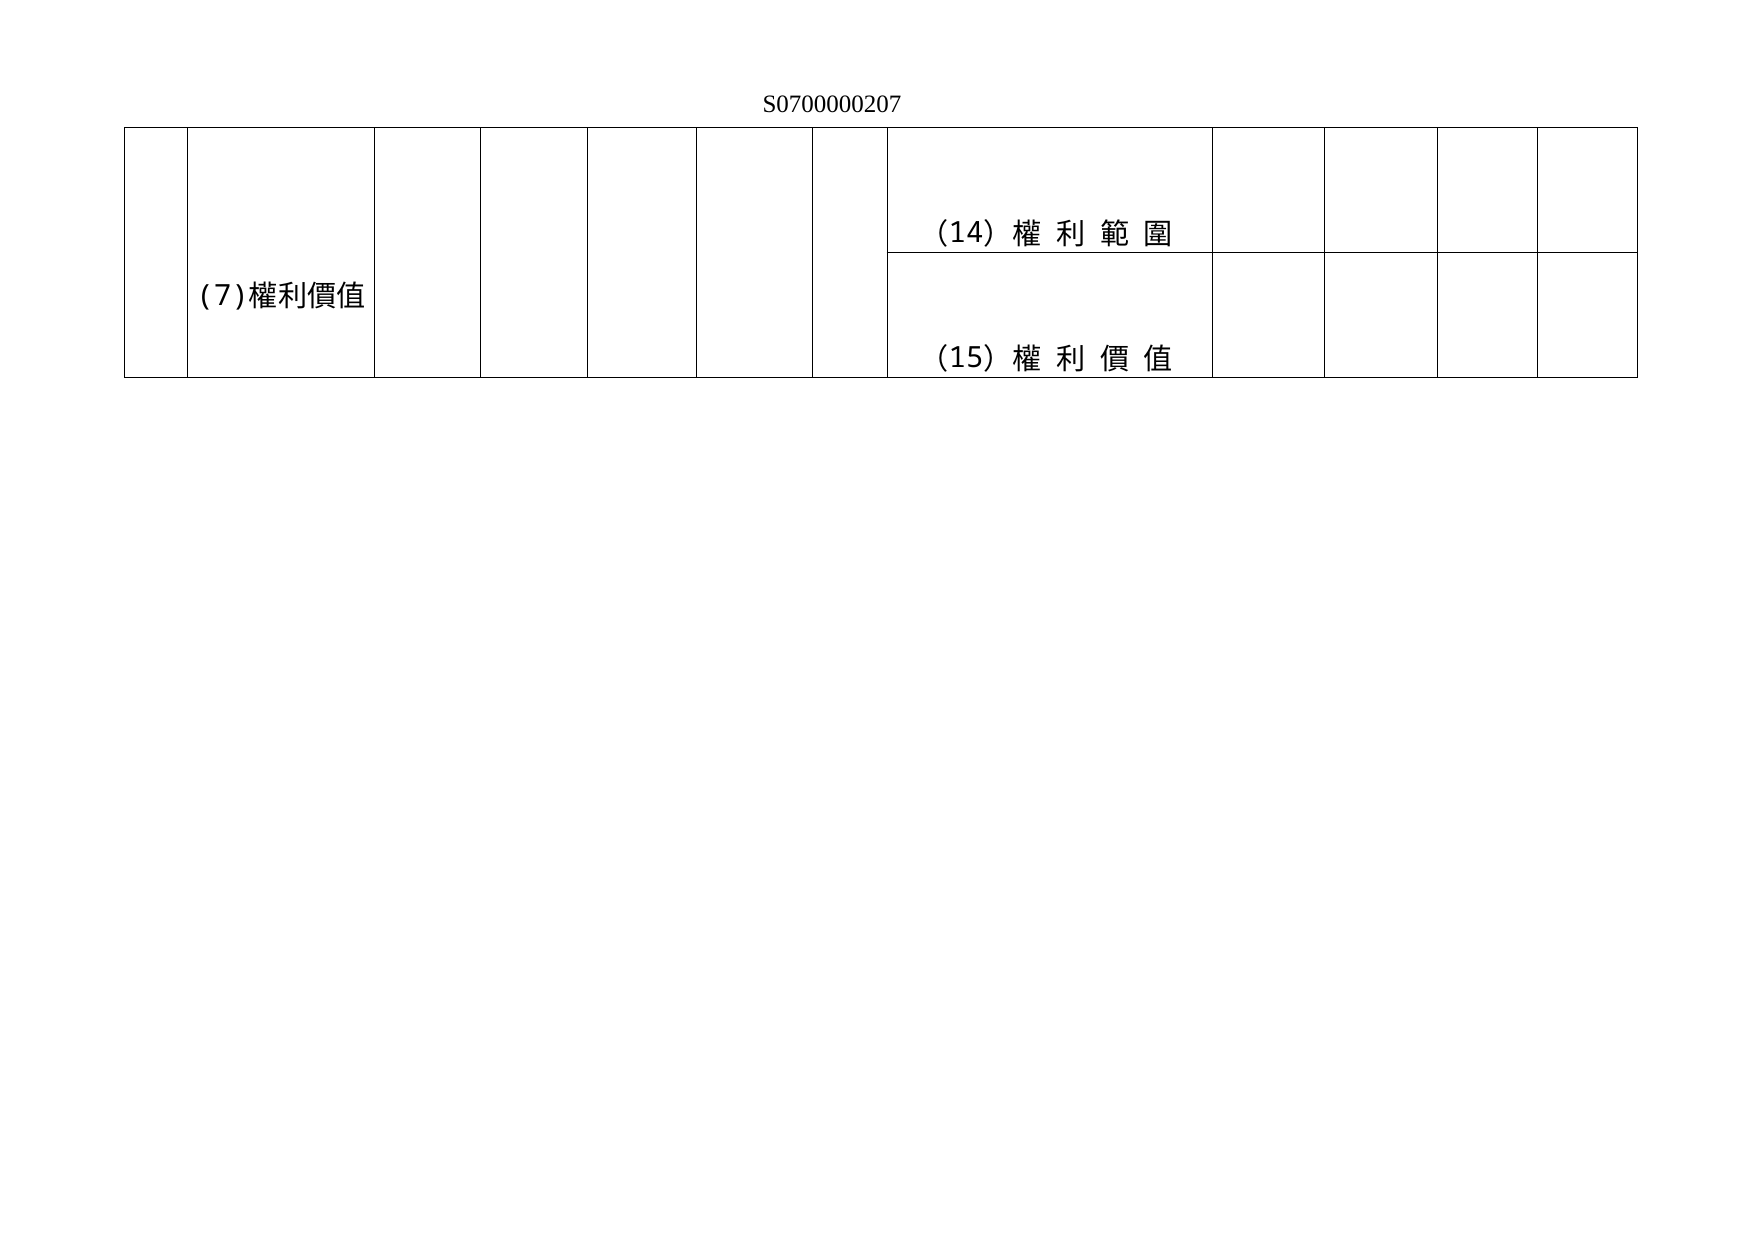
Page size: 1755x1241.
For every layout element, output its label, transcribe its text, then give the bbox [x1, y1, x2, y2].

table_cell (7)權利價值 [188, 128, 374, 377]
table_cell [1325, 128, 1437, 252]
table_cell [1213, 253, 1324, 377]
table_cell [125, 128, 187, 377]
table_cell [481, 128, 587, 377]
table_cell [697, 128, 812, 377]
table_cell [1538, 128, 1637, 252]
table_cell [1438, 253, 1537, 377]
table_cell [1538, 253, 1637, 377]
table_cell （14）權 利 範 圍 [888, 128, 1212, 252]
table_cell [813, 128, 887, 377]
table_cell [1325, 253, 1437, 377]
table_cell [375, 128, 480, 377]
table_cell [588, 128, 696, 377]
table_cell （15）權 利 價 值 [888, 253, 1212, 377]
table_cell [1438, 128, 1537, 252]
table_cell [1213, 128, 1324, 252]
